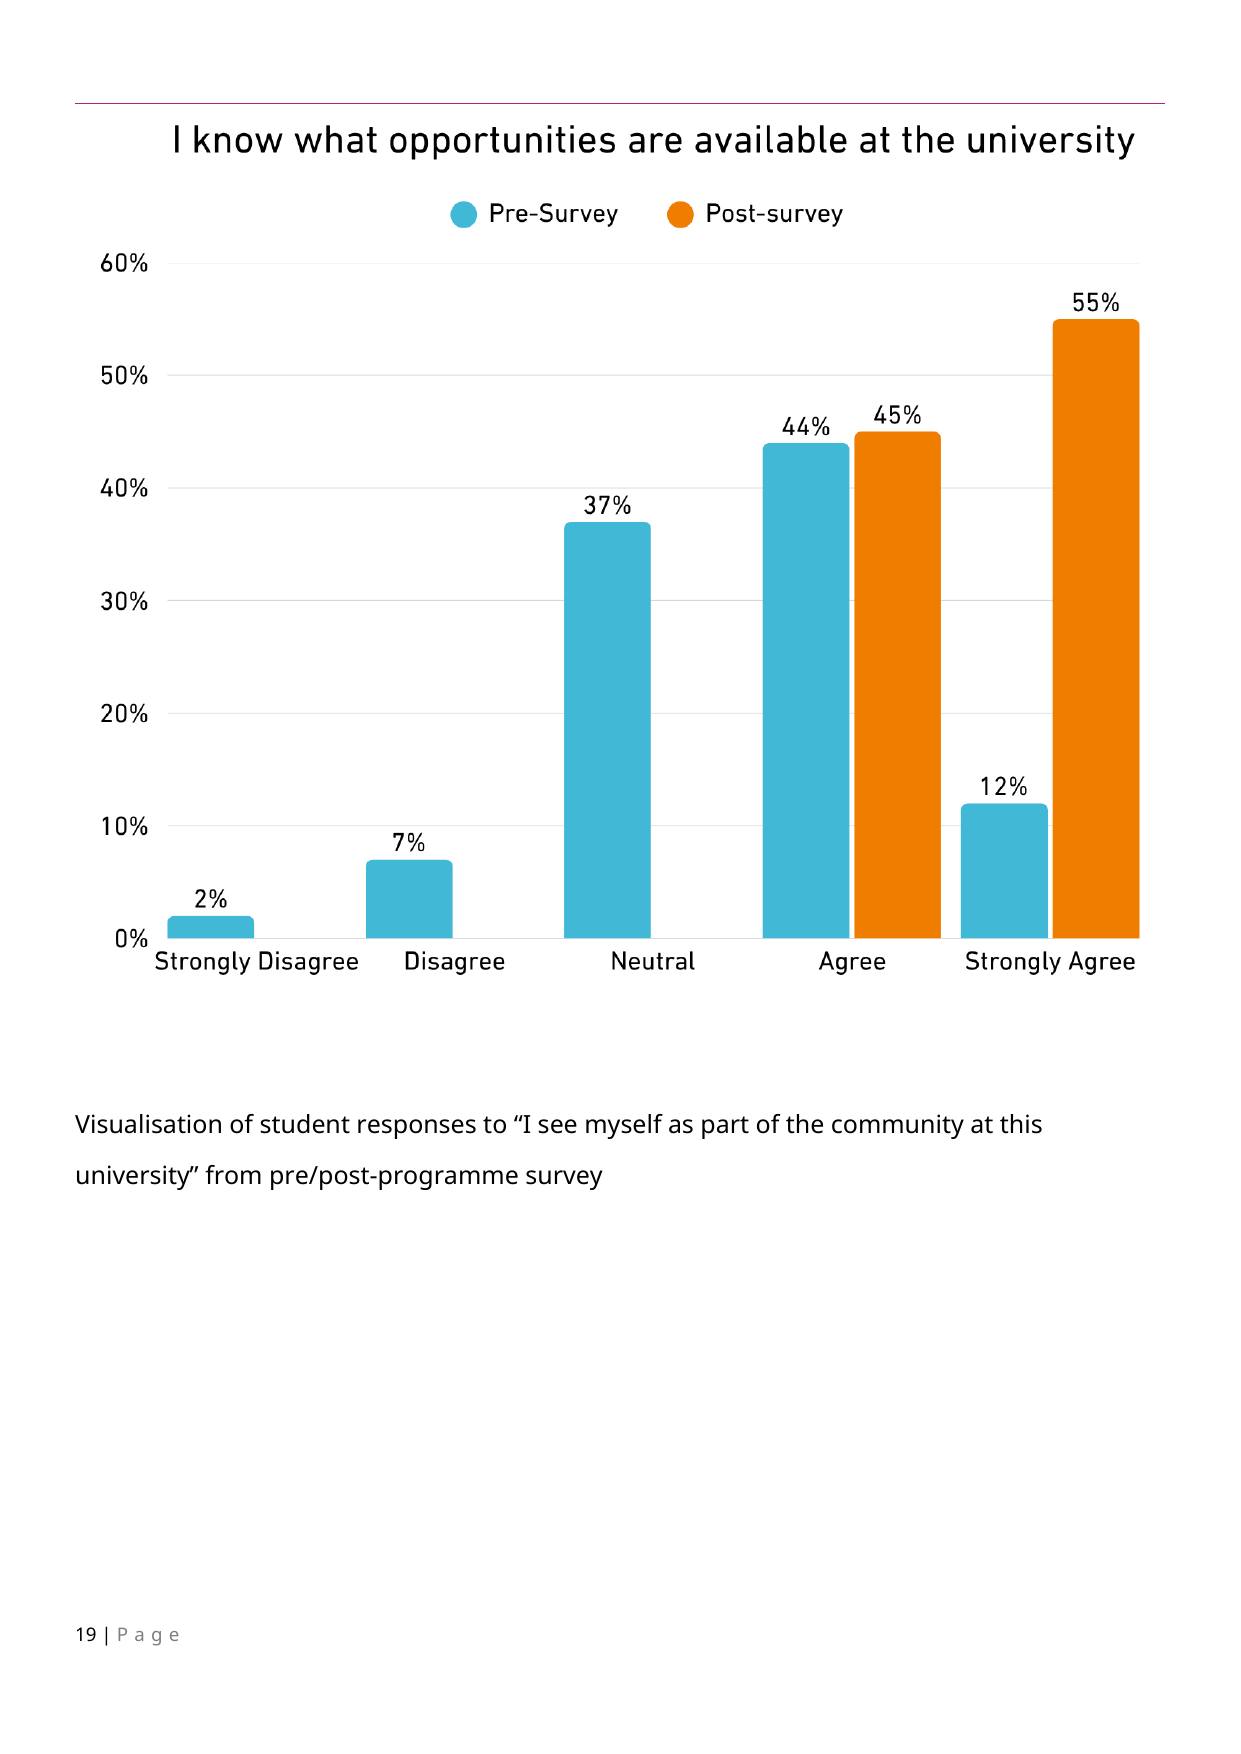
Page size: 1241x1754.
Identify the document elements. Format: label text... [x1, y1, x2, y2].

text Visualisation of student responses to “I see myself as part of the community at this university” from pre/post-programme survey [75, 1106, 1165, 1191]
